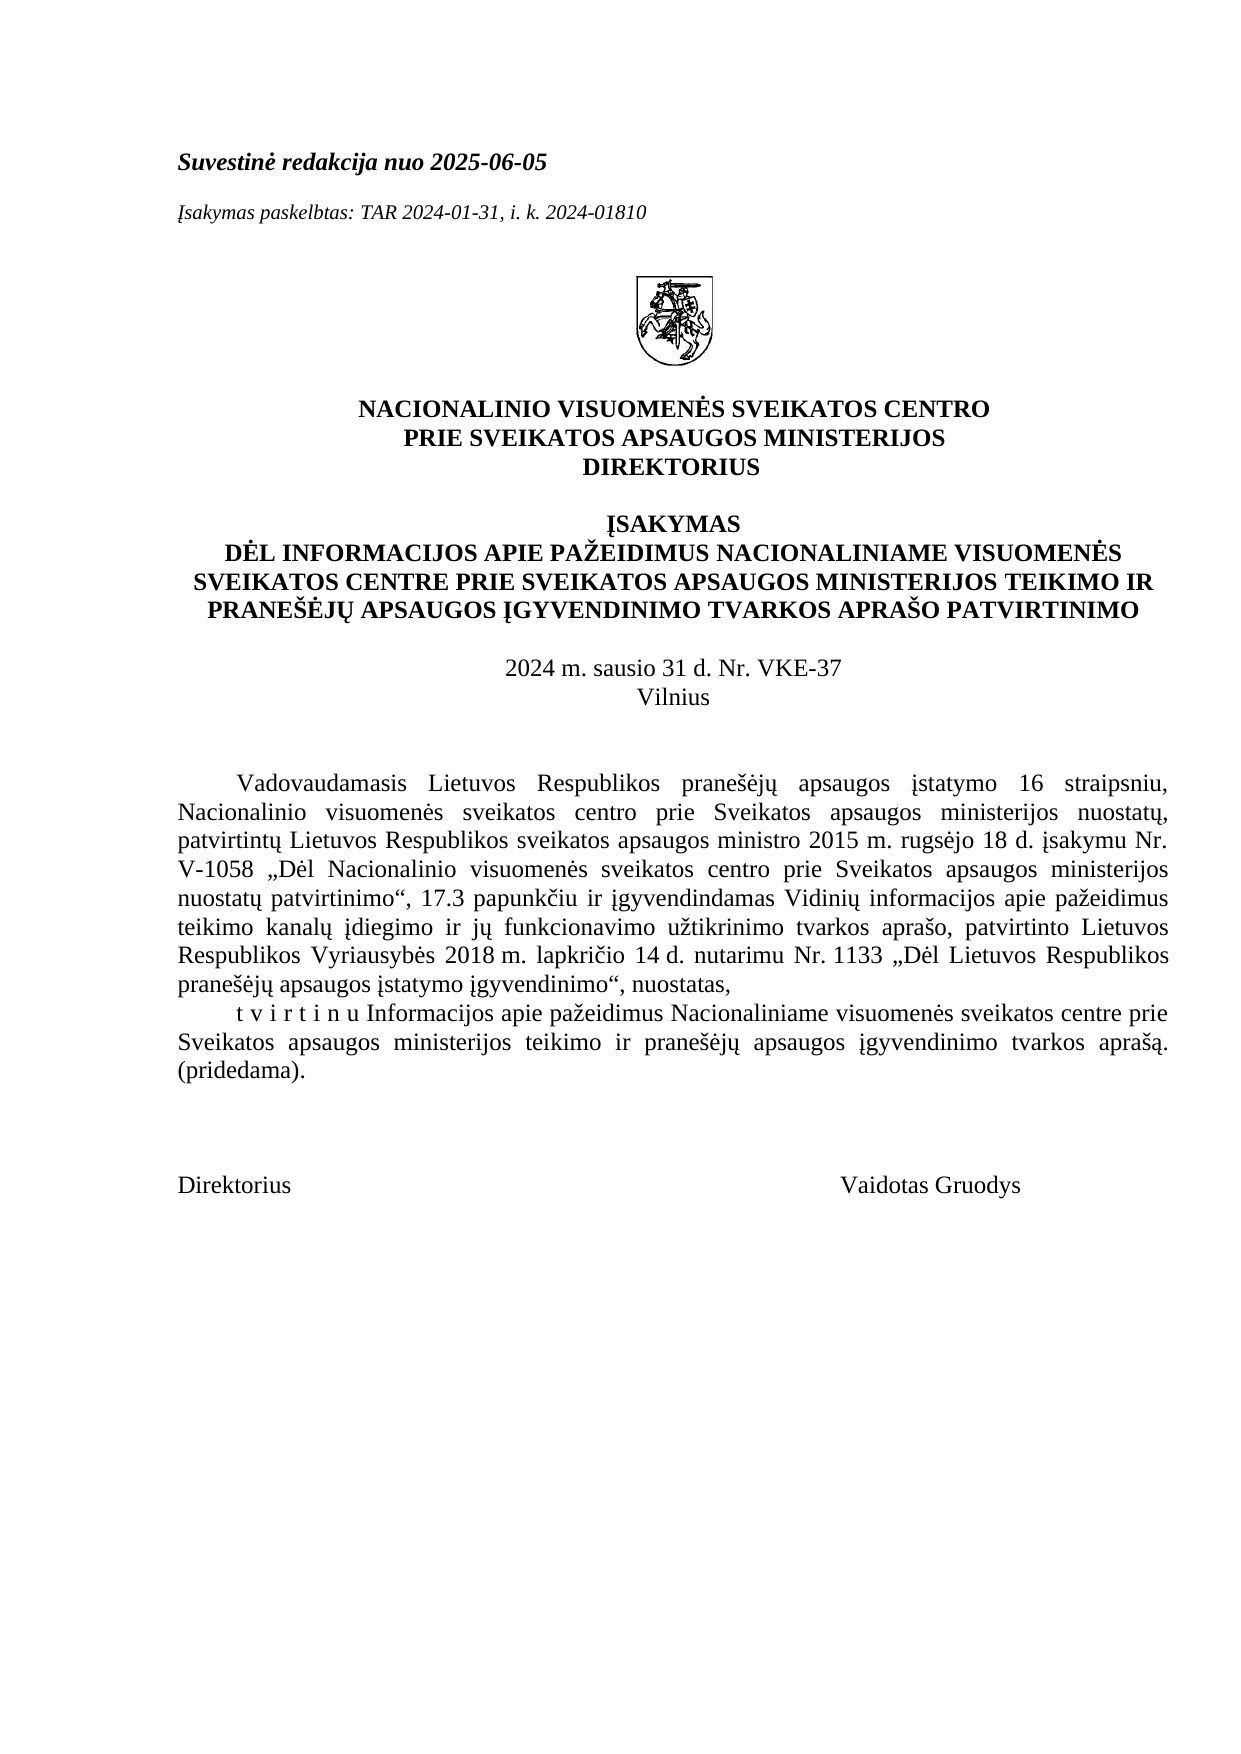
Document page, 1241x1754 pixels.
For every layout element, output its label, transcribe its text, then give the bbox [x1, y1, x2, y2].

text NACIONALINIO VISUOMENĖS SVEIKATOS CENTRO [177, 394, 1172, 423]
text PRIE SVEIKATOS APSAUGOS MINISTERIJOS [177, 423, 1172, 452]
text ĮSAKYMAS [177, 509, 1169, 538]
text Vadovaudamasis Lietuvos Respublikos pranešėjų apsaugos įstatymo 16 straipsniu, Nacionalinio visuomenės sveikatos centro prie Sveikatos apsaugos ministerijos nuostatų, patvirtintų Lietuvos Respublikos sveikatos apsaugos ministro 2015 m. rugsėjo 18 d. įsakymu Nr. V-1058 „Dėl Nacionalinio visuomenės sveikatos centro prie Sveikatos apsaugos ministerijos nuostatų patvirtinimo“, 17.3 papunkčiu ir įgyvendindamas Vidinių informacijos apie pažeidimus teikimo kanalų įdiegimo ir jų funkcionavimo užtikrinimo tvarkos aprašo, patvirtinto Lietuvos Respublikos Vyriausybės 2018 m. lapkričio 14 d. nutarimu Nr. 1133 „Dėl Lietuvos Respublikos pranešėjų apsaugos įstatymo įgyvendinimo“, nuostatas, [177, 768, 1169, 998]
text DIREKTORIUS [177, 452, 1172, 481]
text Suvestinė redakcija nuo 2025-06-05 [177, 147, 1169, 176]
text DĖL INFORMACIJOS APIE PAŽEIDIMUS NACIONALINIAME VISUOMENĖS SVEIKATOS CENTRE PRIE SVEIKATOS APSAUGOS MINISTERIJOS TEIKIMO IR PRANEŠĖJŲ APSAUGOS ĮGYVENDINIMO TVARKOS APRAŠO PATVIRTINIMO [177, 538, 1169, 624]
text Įsakymas paskelbtas: TAR 2024-01-31, i. k. 2024-01810 [177, 200, 1169, 224]
text 2024 m. sausio 31 d. Nr. VKE-37 [177, 653, 1169, 682]
text Vilnius [177, 682, 1169, 711]
text t v i r t i n u Informacijos apie pažeidimus Nacionaliniame visuomenės sveikatos centre prie Sveikatos apsaugos ministerijos teikimo ir pranešėjų apsaugos įgyvendinimo tvarkos aprašą. (pridedama). [177, 998, 1169, 1084]
text Direktorius Vaidotas Gruodys [177, 1171, 1169, 1199]
